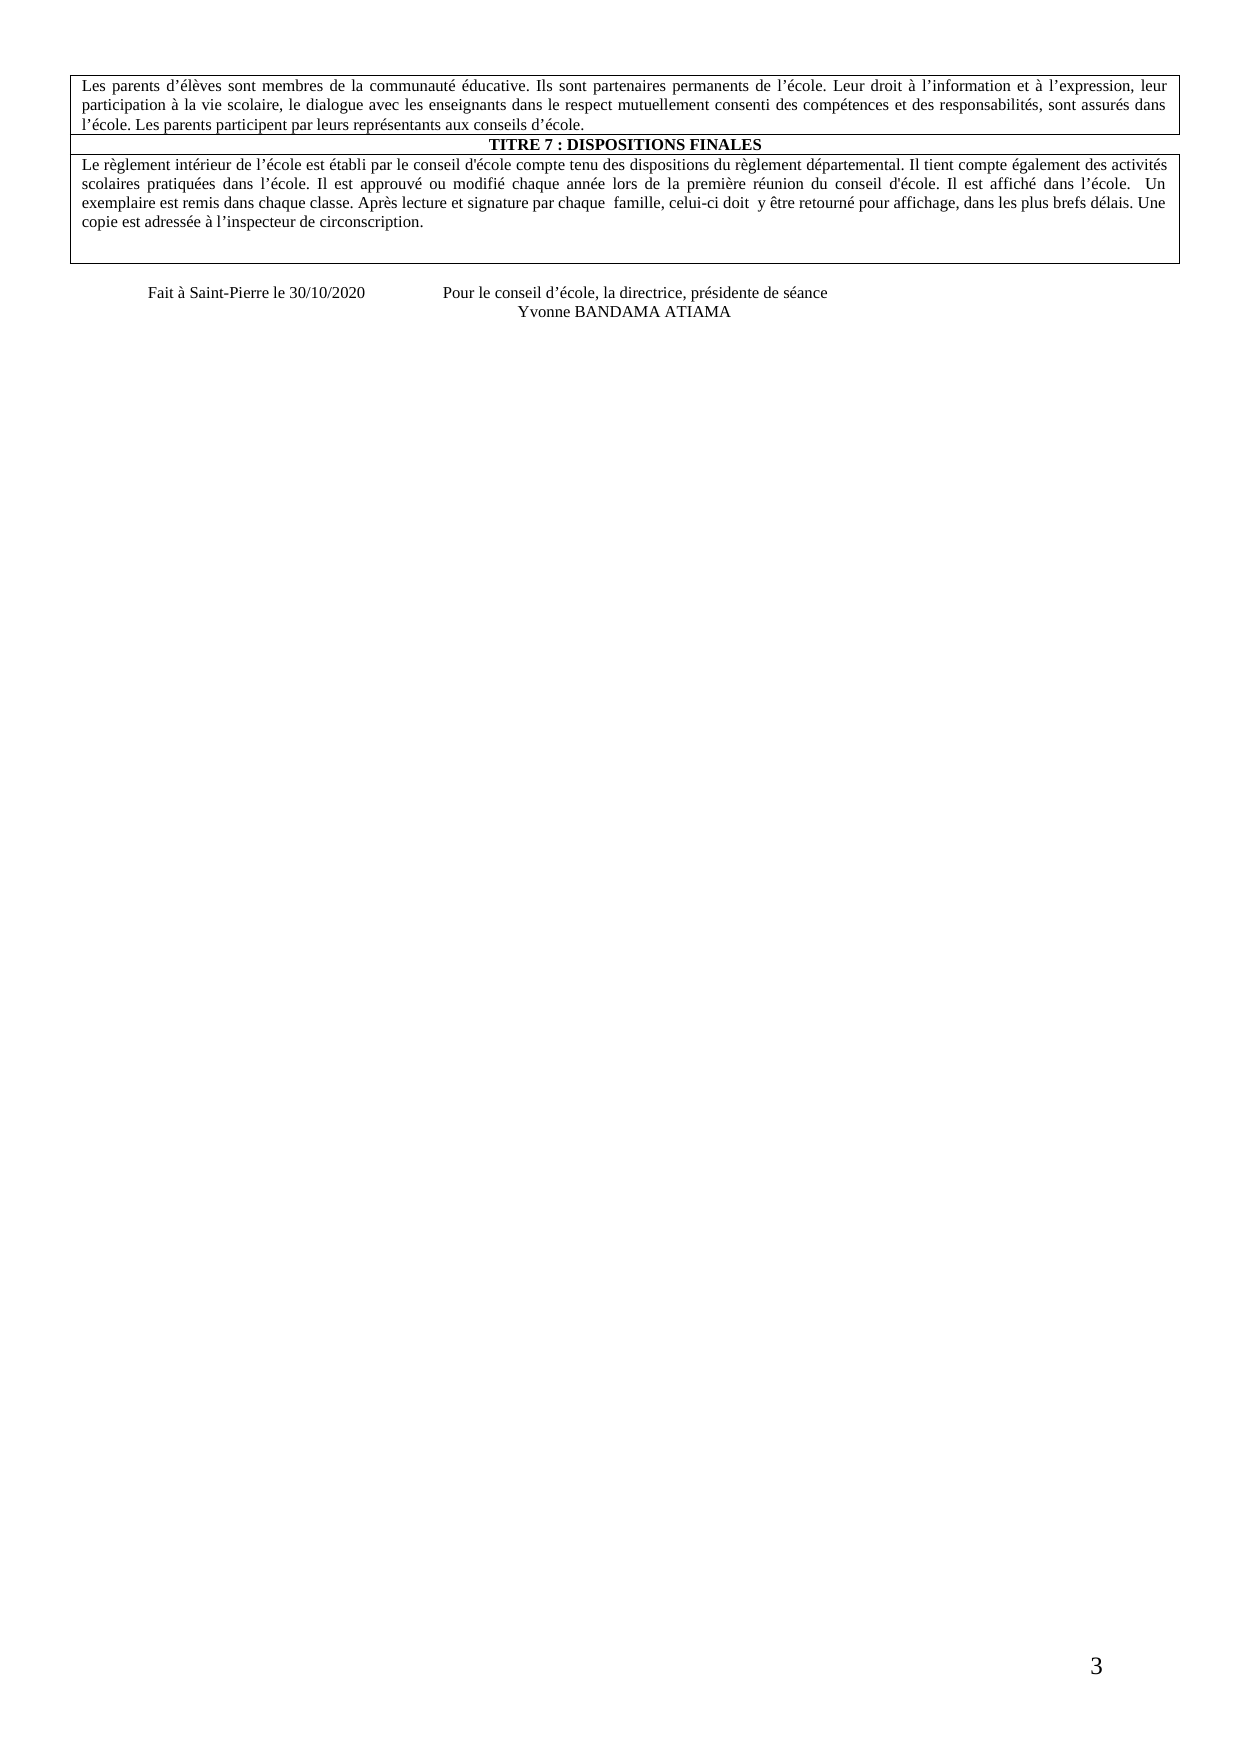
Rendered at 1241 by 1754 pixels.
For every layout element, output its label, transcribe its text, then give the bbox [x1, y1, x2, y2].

text Fait à Saint-Pierre le 30/10/2020 Pour le conseil d’école, la directrice, présidente de séance [148, 283, 1093, 302]
table_cell Les parents d’élèves sont membres de la communauté éducative. Ils sont partenaires permanents de l’école. Leur droit à l’information et à l’expression, leur participation à la vie scolaire, le dialogue avec les enseignants dans le respect mutuellement consenti des compétences et des responsabilités, sont assurés dans l’école. Les parents participent par leurs représentants aux conseils d’école. [71, 76, 1179, 133]
table_cell Le règlement intérieur de l’école est établi par le conseil d'école compte tenu des dispositions du règlement départemental. Il tient compte également des activités scolaires pratiquées dans l’école. Il est approuvé ou modifié chaque année lors de la première réunion du conseil d'école. Il est affiché dans l’école. Un exemplaire est remis dans chaque classe. Après lecture et signature par chaque famille, celui-ci doit y être retourné pour affichage, dans les plus brefs délais. Une copie est adressée à l’inspecteur de circonscription. [71, 155, 1179, 263]
text Yvonne BANDAMA ATIAMA [148, 302, 1093, 321]
table_cell TITRE 7 : DISPOSITIONS FINALES [71, 135, 1180, 154]
